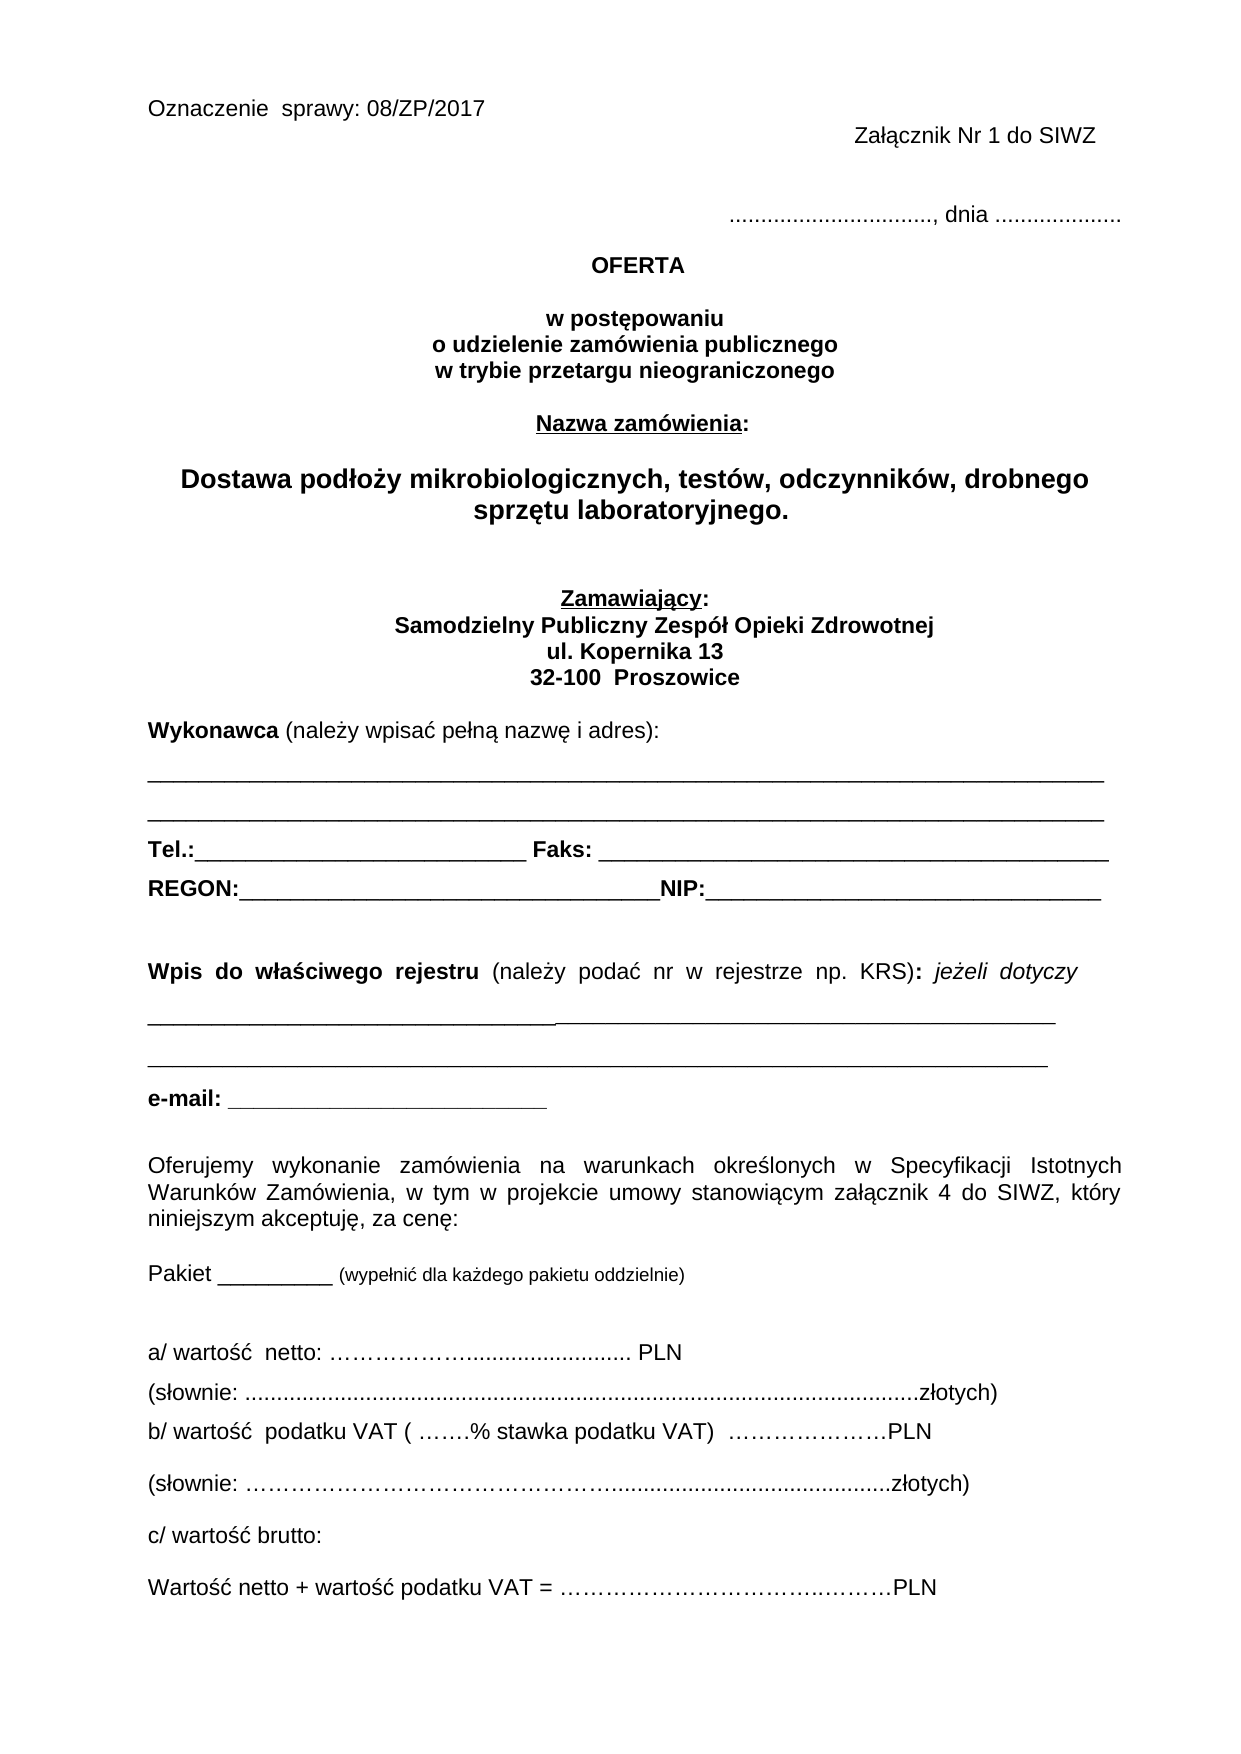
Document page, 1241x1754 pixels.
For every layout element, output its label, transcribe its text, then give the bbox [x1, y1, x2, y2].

text ul. Kopernika 13 [148, 638, 1122, 664]
text OFERTA [148, 252, 1122, 278]
text Zamawiający: [148, 585, 1122, 612]
text e-mail: _________________________ [148, 1084, 1122, 1111]
text c/ wartość brutto: [148, 1522, 1122, 1548]
text Tel.:__________________________ Faks: ________________________________________ [148, 836, 1122, 862]
text REGON:_________________________________NIP:_______________________________ [148, 875, 1122, 901]
text ___________________________________________________________________________ [148, 796, 1122, 822]
text (słownie: ..........................................................................................................złotych) [148, 1378, 1122, 1405]
text (słownie: …………………………………………............................................złotych) [148, 1470, 1122, 1496]
text ................................, dnia .................... [148, 201, 1122, 227]
text Dostawa podłoży mikrobiologicznych, testów, odczynników, drobnego sprzętu laboratoryjnego. [148, 463, 1122, 525]
text ___________________________________________________________________________ [148, 757, 1122, 783]
text ________________________________________________________________________ [148, 1041, 1077, 1070]
text Wykonawca (należy wpisać pełną nazwę i adres): [148, 717, 1122, 743]
text Pakiet _________ (wypełnić dla każdego pakietu oddzielnie) [148, 1260, 1122, 1286]
text Załącznik Nr 1 do SIWZ [148, 122, 1122, 148]
text w trybie przetargu nieograniczonego [148, 357, 1122, 384]
text b/ wartość podatku VAT ( …….% stawka podatku VAT) …………………PLN [148, 1418, 1122, 1444]
text Oznaczenie sprawy: 08/ZP/2017 [148, 95, 1122, 122]
text Oferujemy wykonanie zamówienia na warunkach określonych w Specyfikacji Istotnych Warunków Zamówienia, w tym w projekcie umowy stanowiącym załącznik 4 do SIWZ, który niniejszym akceptuję, za cenę: [148, 1152, 1122, 1231]
text Samodzielny Publiczny Zespół Opieki Zdrowotnej [369, 612, 1122, 638]
text Wpis do właściwego rejestru (należy podać nr w rejestrze np. KRS): jeżeli dotyczy ________________________________________________________________________ [148, 958, 1077, 1027]
text o udzielenie zamówienia publicznego [148, 331, 1122, 357]
text a/ wartość netto: ……………….......................... PLN [148, 1339, 1122, 1365]
text Nazwa zamówienia: [443, 410, 1122, 437]
text w postępowaniu [148, 305, 1122, 331]
text Wartość netto + wartość podatku VAT = ……………………………..………PLN [148, 1574, 1122, 1600]
text 32-100 Proszowice [148, 664, 1122, 691]
